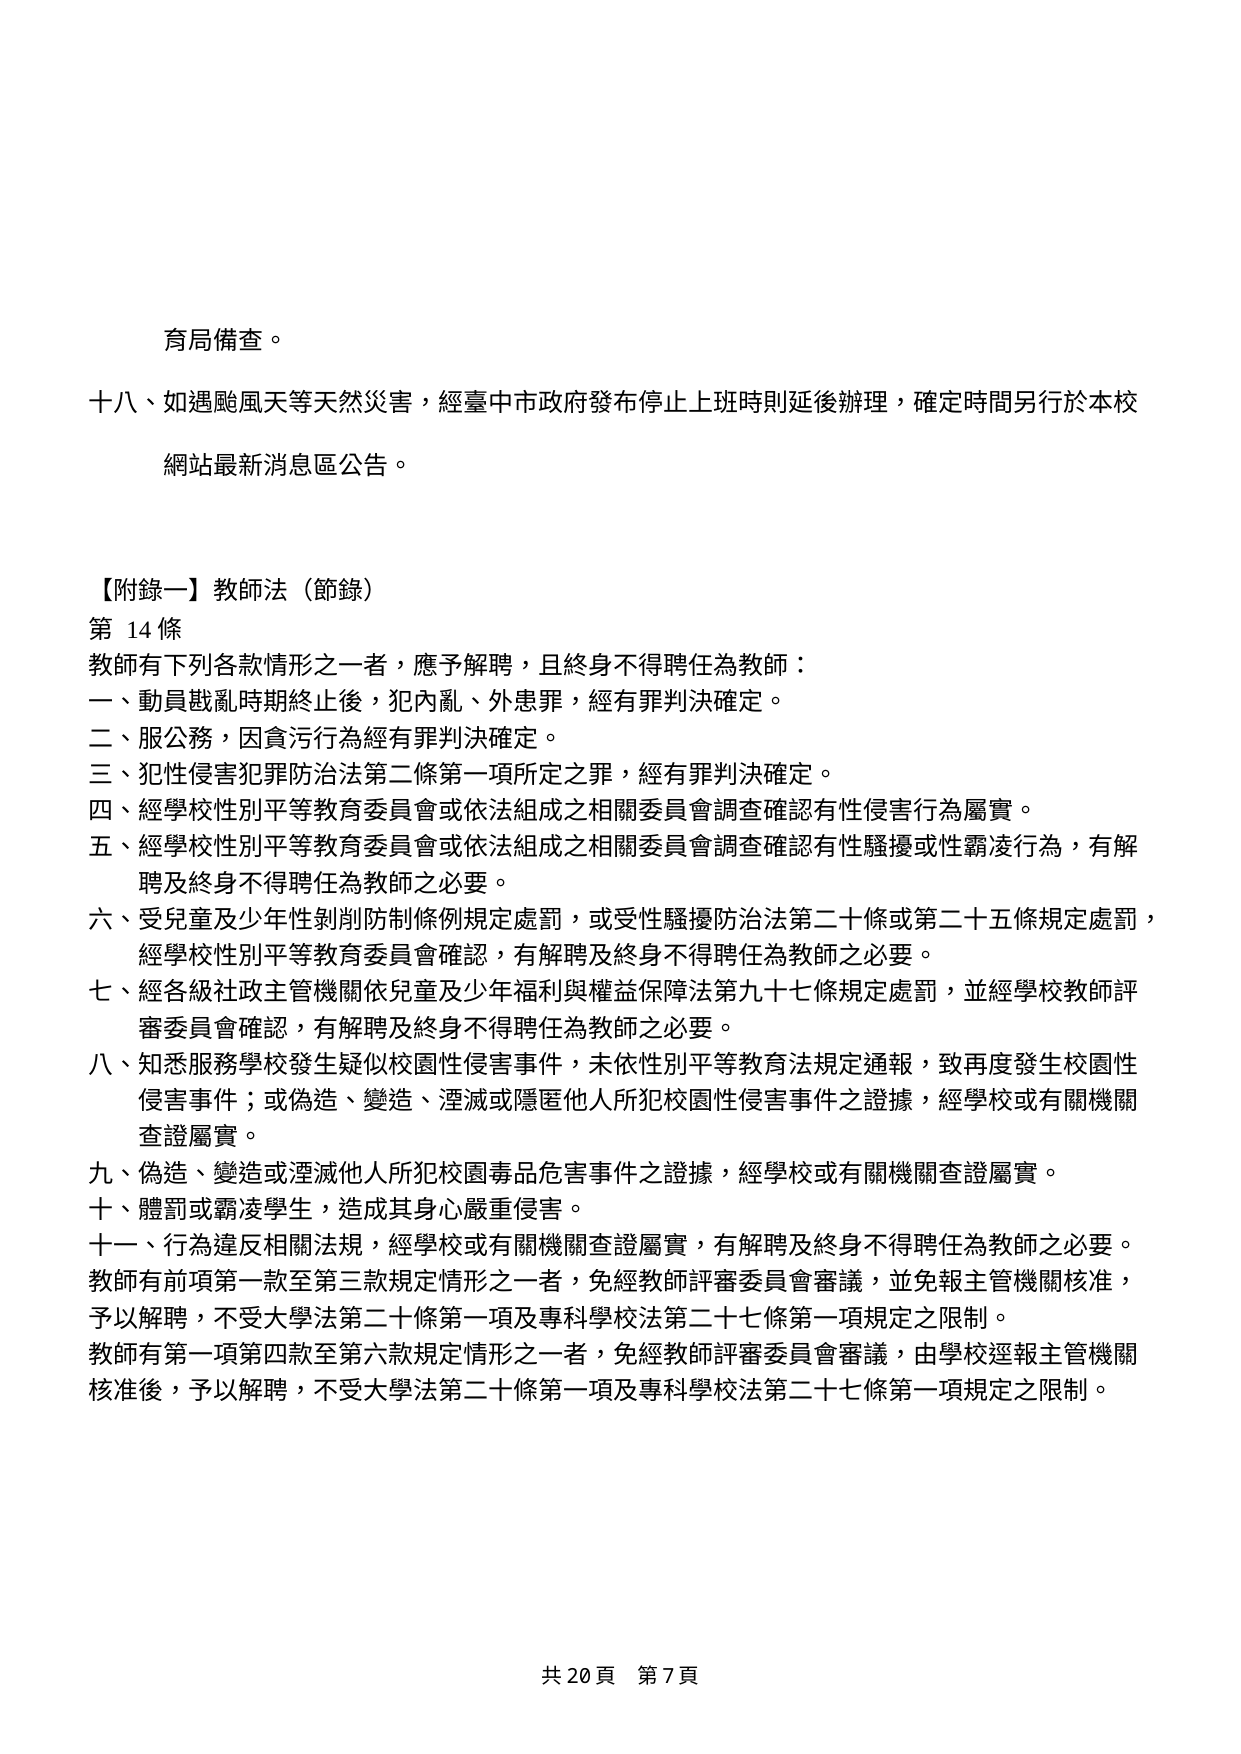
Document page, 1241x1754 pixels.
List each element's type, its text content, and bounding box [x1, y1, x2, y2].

text 五、經學校性別平等教育委員會或依法組成之相關委員會調查確認有性騷擾或性霸凌行為，有解聘及終身不得聘任為教師之必要。 [89, 827, 1152, 899]
text 育局備查。 [89, 297, 1152, 359]
text 十一、行為違反相關法規，經學校或有關機關查證屬實，有解聘及終身不得聘任為教師之必要。 [89, 1226, 1152, 1262]
text 九、偽造、變造或湮滅他人所犯校園毒品危害事件之證據，經學校或有關機關查證屬實。 [89, 1153, 1152, 1189]
text 七、經各級社政主管機關依兒童及少年福利與權益保障法第九十七條規定處罰，並經學校教師評審委員會確認，有解聘及終身不得聘任為教師之必要。 [89, 972, 1152, 1044]
text 四、經學校性別平等教育委員會或依法組成之相關委員會調查確認有性侵害行為屬實。 [89, 791, 1152, 827]
text 六、受兒童及少年性剝削防制條例規定處罰，或受性騷擾防治法第二十條或第二十五條規定處罰，經學校性別平等教育委員會確認，有解聘及終身不得聘任為教師之必要。 [89, 899, 1152, 972]
text 十、體罰或霸凌學生，造成其身心嚴重侵害。 [89, 1189, 1152, 1226]
text 第 14 條 [89, 609, 1152, 646]
text 二、服公務，因貪污行為經有罪判決確定。 [89, 718, 1152, 754]
text 十八、如遇颱風天等天然災害，經臺中市政府發布停止上班時則延後辦理，確定時間另行於本校網站最新消息區公告。 [89, 359, 1152, 484]
text 教師有前項第一款至第三款規定情形之一者，免經教師評審委員會審議，並免報主管機關核准，予以解聘，不受大學法第二十條第一項及專科學校法第二十七條第一項規定之限制。 [89, 1262, 1152, 1334]
text 八、知悉服務學校發生疑似校園性侵害事件，未依性別平等教育法規定通報，致再度發生校園性侵害事件；或偽造、變造、湮滅或隱匿他人所犯校園性侵害事件之證據，經學校或有關機關查證屬實。 [89, 1044, 1152, 1153]
text 【附錄一】教師法（節錄） [89, 547, 1152, 609]
text 教師有第一項第四款至第六款規定情形之一者，免經教師評審委員會審議，由學校逕報主管機關核准後，予以解聘，不受大學法第二十條第一項及專科學校法第二十七條第一項規定之限制。 [89, 1334, 1152, 1407]
text 三、犯性侵害犯罪防治法第二條第一項所定之罪，經有罪判決確定。 [89, 754, 1152, 791]
text 一、動員戡亂時期終止後，犯內亂、外患罪，經有罪判決確定。 [89, 682, 1152, 718]
text 教師有下列各款情形之一者，應予解聘，且終身不得聘任為教師： [89, 646, 1152, 682]
